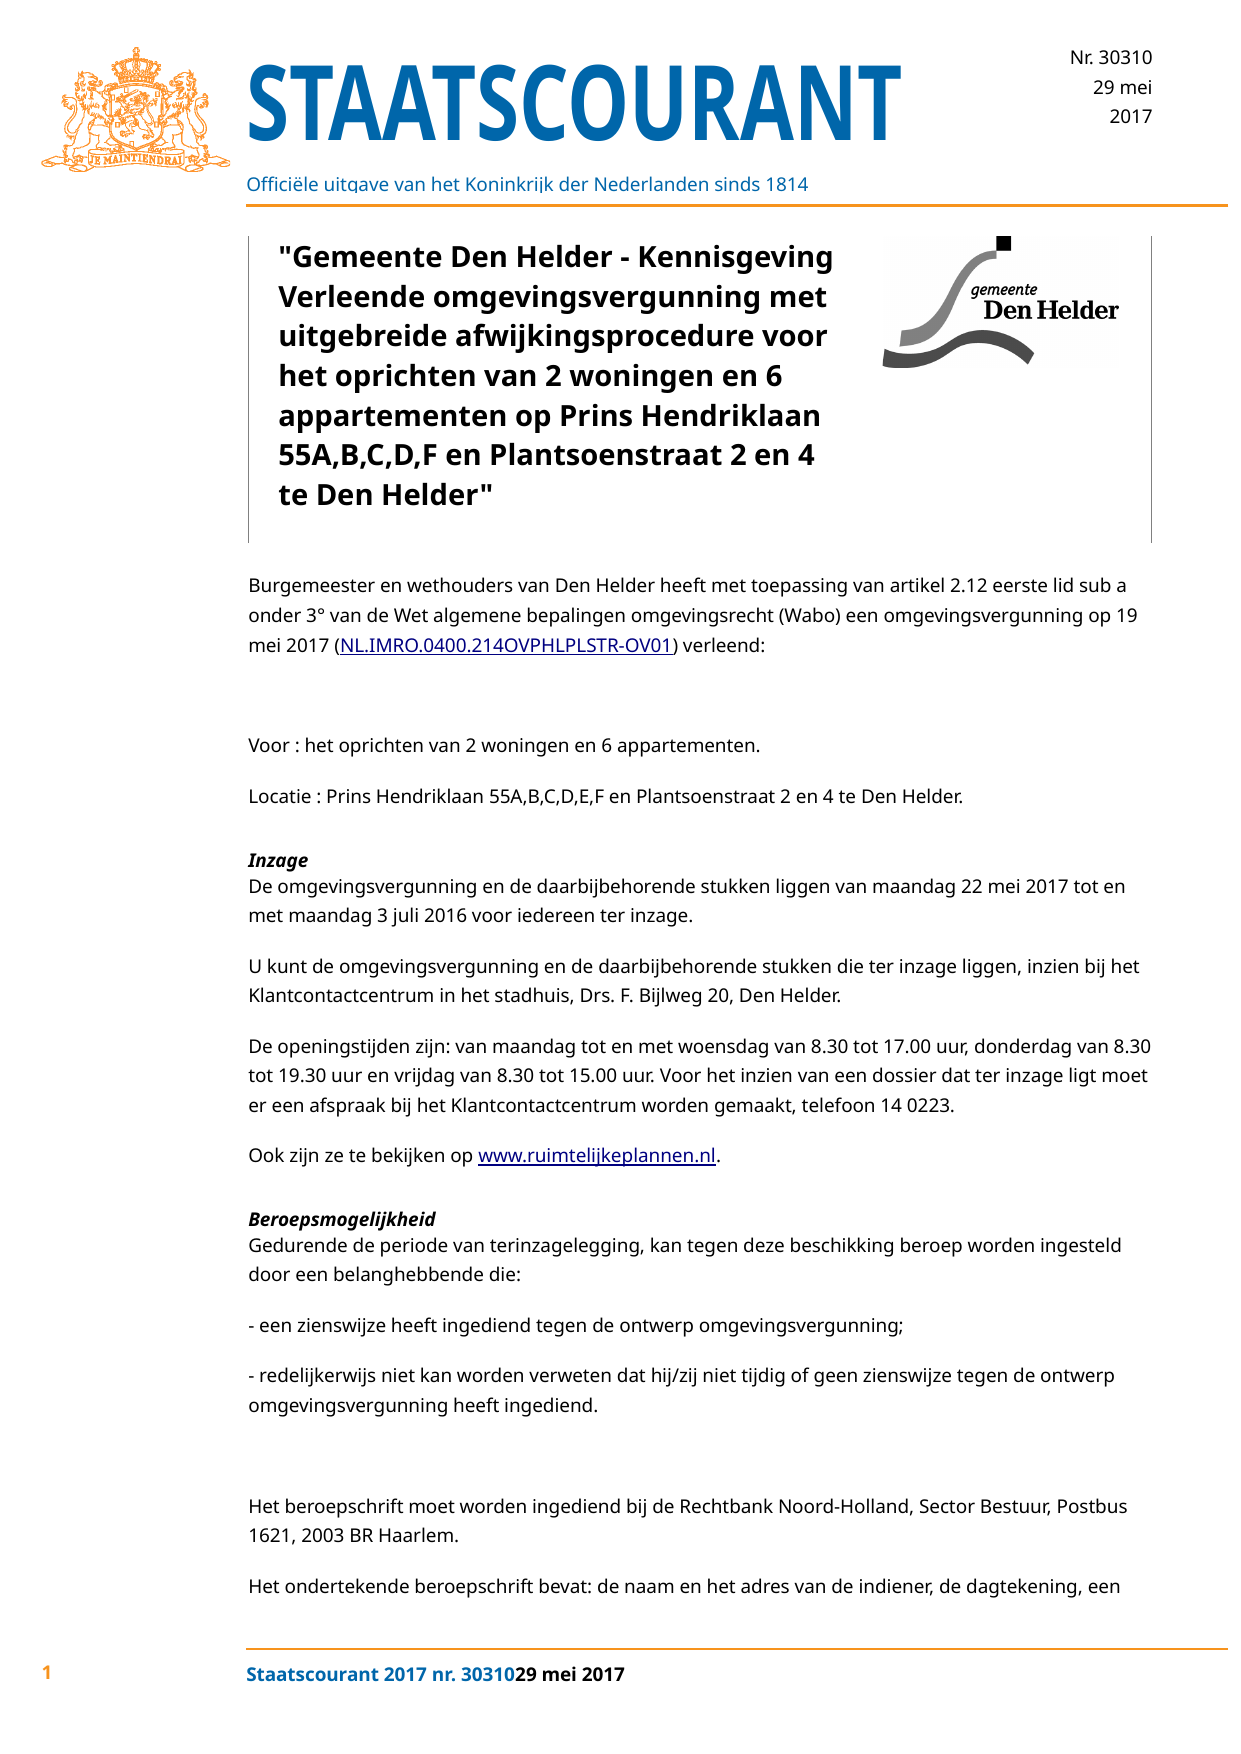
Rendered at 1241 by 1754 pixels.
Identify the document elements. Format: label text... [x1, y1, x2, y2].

text Het ondertekende beroepschrift bevat: de naam en het adres van de indiener, de dagtekening, een [248, 1573, 1152, 1599]
text De omgevingsvergunning en de daarbijbehorende stukken liggen van maandag 22 mei 2017 tot en met maandag 3 juli 2016 voor iedereen ter inzage. [248, 873, 1152, 928]
picture [882, 236, 1119, 368]
text Het beroepschrift moet worden ingediend bij de Rechtbank Noord-Holland, Sector Bestuur, Postbus 1621, 2003 BR Haarlem. [248, 1493, 1152, 1548]
text Locatie : Prins Hendriklaan 55A,B,C,D,E,F en Plantsoenstraat 2 en 4 te Den Helder. [248, 783, 1152, 809]
text - een zienswijze heeft ingediend tegen de ontwerp omgevingsvergunning; [248, 1312, 1152, 1338]
text Voor : het oprichten van 2 woningen en 6 appartementen. [248, 733, 1152, 758]
text Inzage [248, 847, 1152, 873]
table_header "Gemeente Den Helder - Kennisgeving Verleende omgevingsvergunning met uitgebreide afwijkingsprocedure voor het oprichten van 2 woningen en 6 appartementen op Prins Hendriklaan 55A,B,C,D,F en Plantsoenstraat 2 en 4 te Den Helder" [249, 236, 850, 543]
text Beroepsmogelijkheid [248, 1206, 1152, 1232]
text De openingstijden zijn: van maandag tot en met woensdag van 8.30 tot 17.00 uur, donderdag van 8.30 tot 19.30 uur en vrijdag van 8.30 tot 15.00 uur. Voor het inzien van een dossier dat ter inzage ligt moet er een afspraak bij het Klantcontactcentrum worden gemaakt, telefoon 14 0223. [248, 1033, 1152, 1118]
text Gedurende de periode van terinzagelegging, kan tegen deze beschikking beroep worden ingesteld door een belanghebbende die: [248, 1232, 1152, 1287]
text - redelijkerwijs niet kan worden verweten dat hij/zij niet tijdig of geen zienswijze tegen de ontwerp omgevingsvergunning heeft ingediend. [248, 1362, 1152, 1418]
text Ook zijn ze te bekijken op www.ruimtelijkeplannen.nl. [248, 1142, 1152, 1168]
text U kunt de omgevingsvergunning en de daarbijbehorende stukken die ter inzage liggen, inzien bij het Klantcontactcentrum in het stadhuis, Drs. F. Bijlweg 20, Den Helder. [248, 953, 1152, 1008]
picture [41, 47, 231, 172]
table_header [850, 236, 1151, 543]
text Burgemeester en wethouders van Den Helder heeft met toepassing van artikel 2.12 eerste lid sub a onder 3° van de Wet algemene bepalingen omgevingsrecht (Wabo) een omgevingsvergunning op 19 mei 2017 (NL.IMRO.0400.214OVPHLPLSTR-OV01) verleend: [248, 573, 1152, 658]
